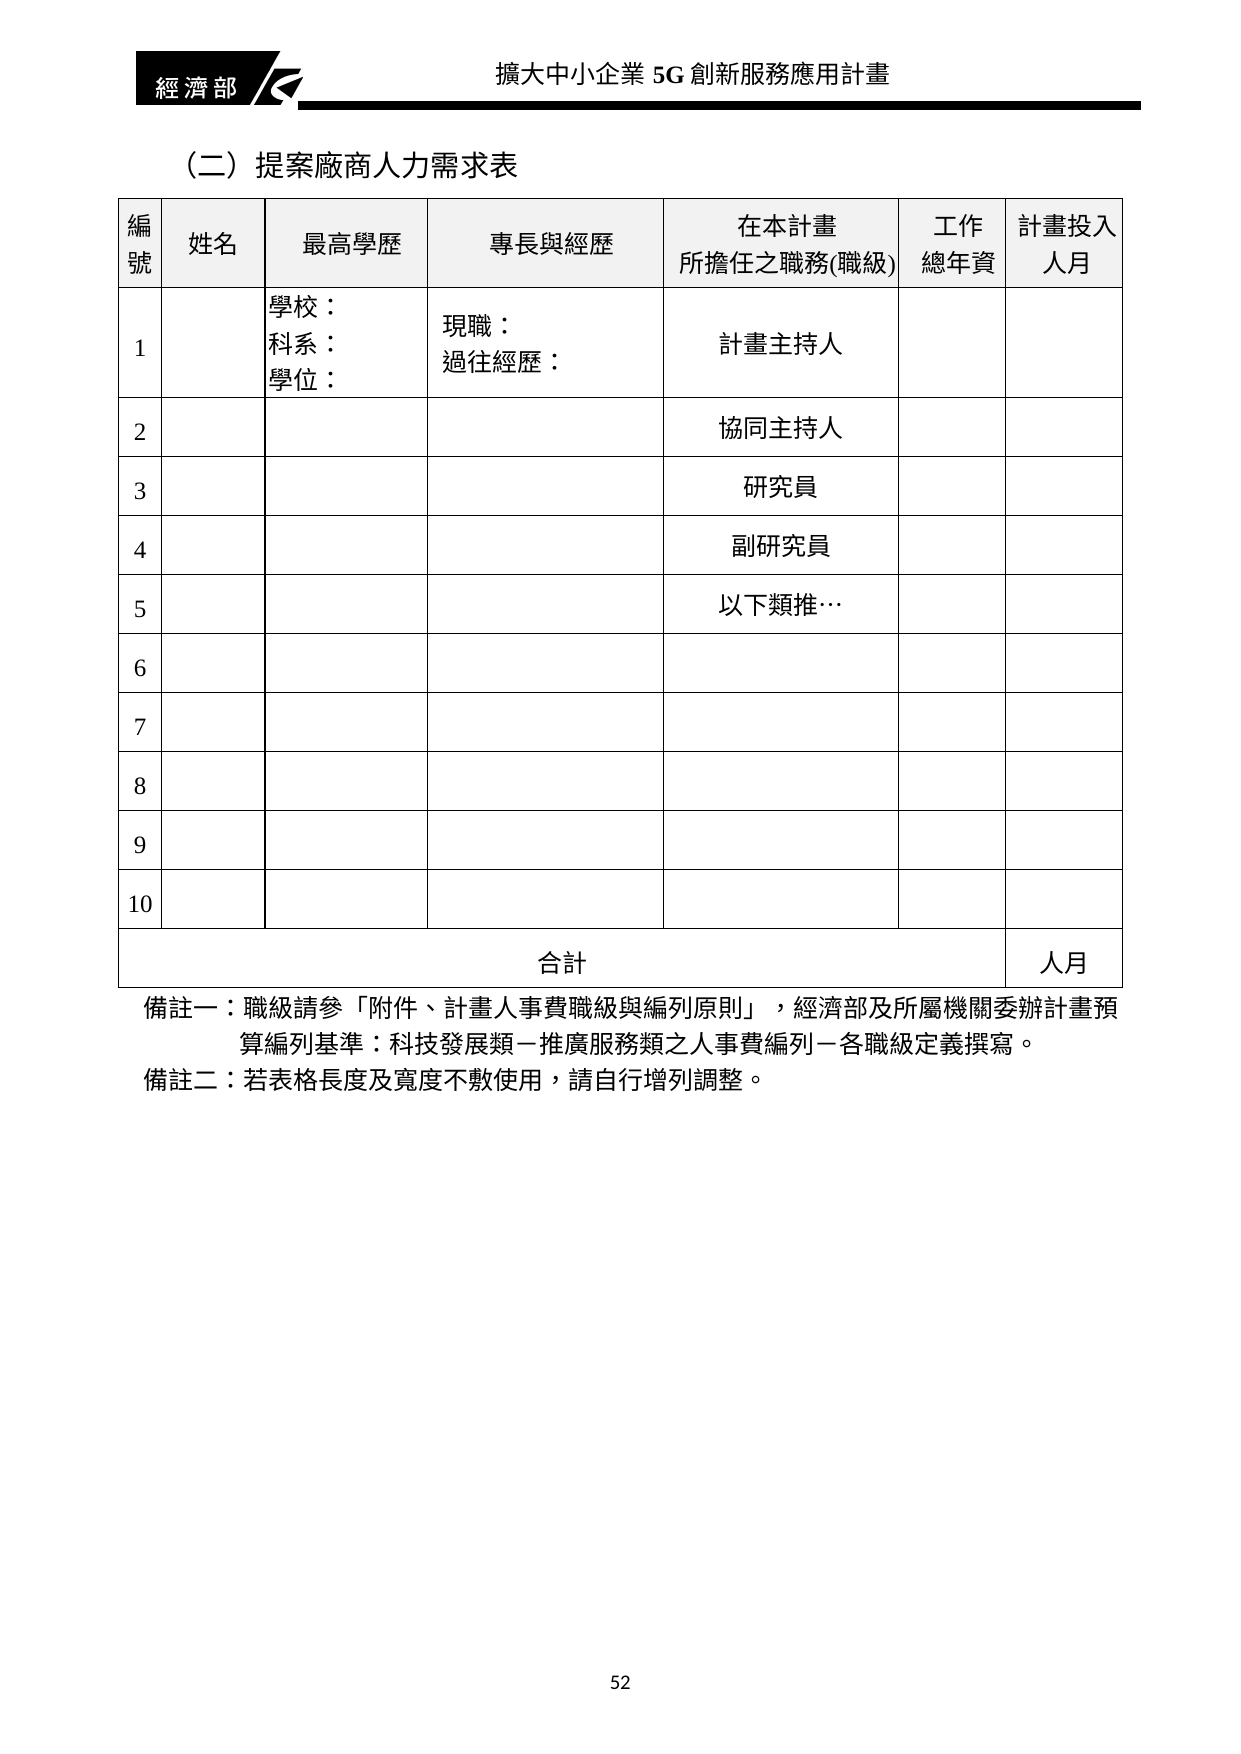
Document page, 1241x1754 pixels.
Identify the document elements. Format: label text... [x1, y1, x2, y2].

table_cell 計畫主持人 [664, 288, 898, 397]
table_cell [162, 693, 264, 751]
table_cell [428, 516, 663, 574]
table_cell [664, 752, 898, 810]
table_cell 協同主持人 [664, 398, 898, 456]
table_cell 人月 [1006, 929, 1122, 987]
table_header 姓名 [162, 199, 264, 287]
table_cell [1006, 288, 1122, 397]
table_cell [664, 693, 898, 751]
table_cell 現職： 過往經歷： [428, 288, 663, 397]
table_cell [428, 634, 663, 692]
table_cell [899, 870, 1005, 928]
table_cell [899, 752, 1005, 810]
table_header 在本計畫 所擔任之職務(職級) [664, 199, 898, 287]
table_cell [266, 575, 427, 633]
table_cell [162, 516, 264, 574]
table_cell 1 [119, 288, 161, 397]
table_cell 10 [119, 870, 161, 928]
table_cell [266, 457, 427, 515]
table_cell 2 [119, 398, 161, 456]
table_cell [899, 811, 1005, 869]
table_cell [664, 811, 898, 869]
table_cell [162, 288, 264, 397]
table_cell [266, 870, 427, 928]
table_cell 4 [119, 516, 161, 574]
table_cell 學校： 科系： 學位： [266, 288, 427, 397]
table_cell [1006, 575, 1122, 633]
table_cell 6 [119, 634, 161, 692]
table_cell [899, 516, 1005, 574]
table_cell [664, 634, 898, 692]
table_cell [899, 634, 1005, 692]
table_cell [1006, 516, 1122, 574]
table_cell [1006, 398, 1122, 456]
table_cell [162, 811, 264, 869]
table_cell [266, 752, 427, 810]
table_cell 7 [119, 693, 161, 751]
table_cell [1006, 811, 1122, 869]
table_cell [899, 693, 1005, 751]
table_header 編號 [119, 199, 161, 287]
table_cell [162, 870, 264, 928]
table_header 工作 總年資 [899, 199, 1005, 287]
table_cell [1006, 634, 1122, 692]
table_cell [162, 752, 264, 810]
table_cell [428, 752, 663, 810]
table_cell [266, 398, 427, 456]
table_cell [899, 288, 1005, 397]
table_cell [899, 398, 1005, 456]
table_cell [266, 693, 427, 751]
table_cell 以下類推… [664, 575, 898, 633]
table_cell 5 [119, 575, 161, 633]
table_header 專長與經歷 [428, 199, 663, 287]
table_cell [162, 575, 264, 633]
table_cell [162, 634, 264, 692]
table_cell 9 [119, 811, 161, 869]
table_cell 8 [119, 752, 161, 810]
text 備註二：若表格長度及寬度不敷使用，請自行增列調整。 [143, 1061, 1122, 1097]
table_cell [266, 811, 427, 869]
table_cell [1006, 457, 1122, 515]
table_cell [899, 575, 1005, 633]
table_cell [1006, 870, 1122, 928]
table_header 計畫投入人月 [1006, 199, 1122, 287]
table_cell 研究員 [664, 457, 898, 515]
table_cell [428, 693, 663, 751]
table_cell [162, 457, 264, 515]
table_cell [1006, 752, 1122, 810]
table_cell [664, 870, 898, 928]
text （二）提案廠商人力需求表 [168, 140, 1122, 186]
picture [136, 51, 303, 105]
table_cell [899, 457, 1005, 515]
table_cell [428, 870, 663, 928]
table_cell [266, 516, 427, 574]
table_cell 合計 [119, 929, 1005, 987]
table_cell [266, 634, 427, 692]
table_cell [162, 398, 264, 456]
table_cell [1006, 693, 1122, 751]
table_cell 3 [119, 457, 161, 515]
table_cell [428, 398, 663, 456]
table_header 最高學歷 [266, 199, 427, 287]
text 備註一：職級請參「附件、計畫人事費職級與編列原則」，經濟部及所屬機關委辦計畫預算編列基準：科技發展類－推廣服務類之人事費編列－各職級定義撰寫。 [143, 988, 1122, 1061]
table_cell [428, 575, 663, 633]
table_cell [428, 457, 663, 515]
table_cell [428, 811, 663, 869]
table_cell 副研究員 [664, 516, 898, 574]
